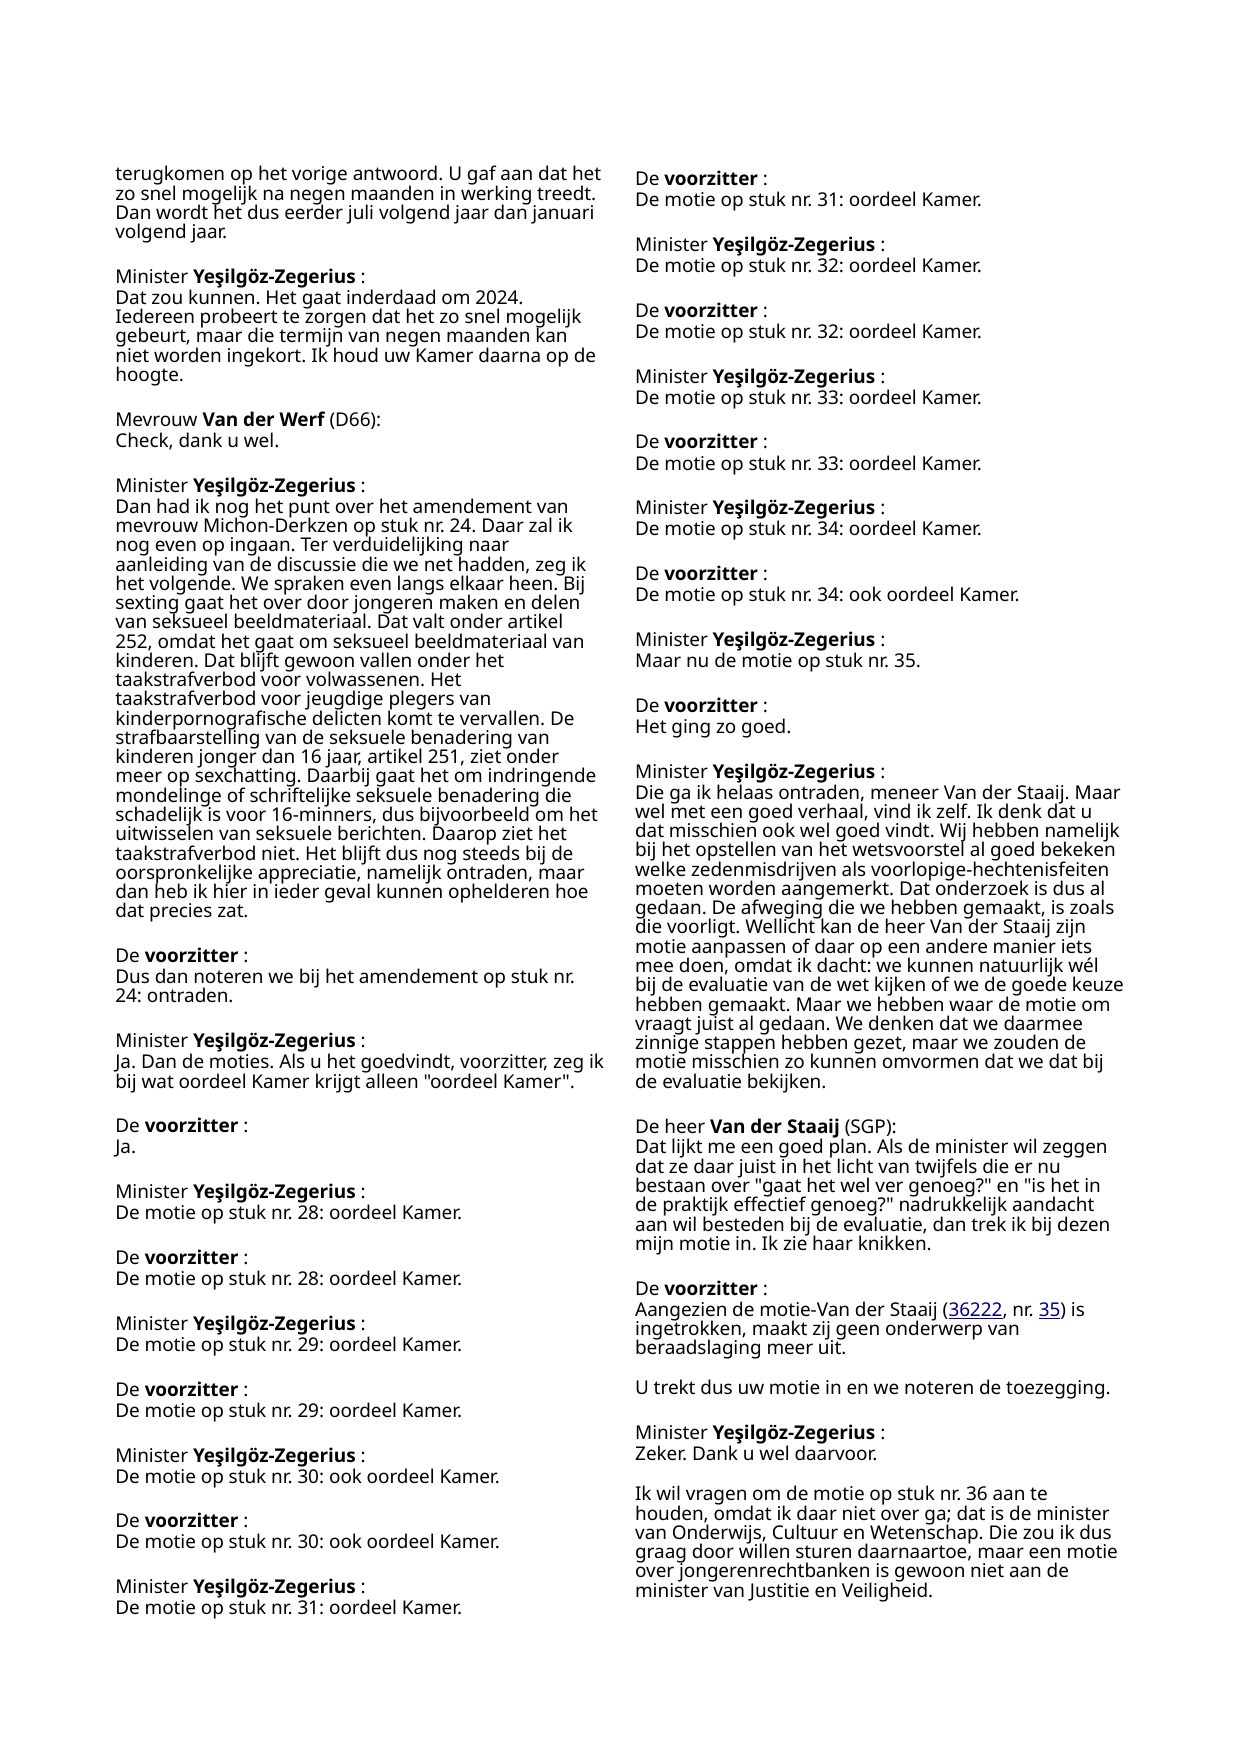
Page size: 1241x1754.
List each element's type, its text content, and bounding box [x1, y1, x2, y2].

text De motie op stuk nr. 33: oordeel Kamer. [635, 389, 1125, 408]
text De motie op stuk nr. 31: oordeel Kamer. [635, 191, 1125, 210]
text De voorzitter : [115, 1376, 605, 1402]
text Minister Yeşilgöz-Zegerius : [635, 758, 1125, 784]
text Dus dan noteren we bij het amendement op stuk nr. 24: ontraden. [115, 968, 605, 1007]
text Minister Yeşilgöz-Zegerius : [115, 472, 605, 498]
text De motie op stuk nr. 32: oordeel Kamer. [635, 323, 1125, 342]
text De voorzitter : [635, 560, 1125, 586]
text De motie op stuk nr. 34: ook oordeel Kamer. [635, 586, 1125, 605]
text Minister Yeşilgöz-Zegerius : [115, 1178, 605, 1204]
text De voorzitter : [115, 1113, 605, 1138]
text Die ga ik helaas ontraden, meneer Van der Staaij. Maar wel met een goed verhaal, vind ik zelf. Ik denk dat u dat misschien ook wel goed vindt. Wij hebben namelijk bij het opstellen van het wetsvoorstel al goed bekeken welke zedenmisdrijven als voorlopige-hechtenisfeiten moeten worden aangemerkt. Dat onderzoek is dus al gedaan. De afweging die we hebben gemaakt, is zoals die voorligt. Wellicht kan de heer Van der Staaij zijn motie aanpassen of daar op een andere manier iets mee doen, omdat ik dacht: we kunnen natuurlijk wél bij de evaluatie van de wet kijken of we de goede keuze hebben gemaakt. Maar we hebben waar de motie om vraagt juist al gedaan. We denken dat we daarmee zinnige stappen hebben gezet, maar we zouden de motie misschien zo kunnen omvormen dat we dat bij de evaluatie bekijken. [635, 784, 1125, 1092]
text De motie op stuk nr. 30: ook oordeel Kamer. [115, 1468, 605, 1487]
text De motie op stuk nr. 31: oordeel Kamer. [115, 1599, 605, 1618]
text Minister Yeşilgöz-Zegerius : [635, 231, 1125, 257]
text U trekt dus uw motie in en we noteren de toezegging. [635, 1379, 1125, 1399]
text Minister Yeşilgöz-Zegerius : [635, 494, 1125, 520]
text De motie op stuk nr. 28: oordeel Kamer. [115, 1204, 605, 1223]
text Minister Yeşilgöz-Zegerius : [635, 1419, 1125, 1445]
text Minister Yeşilgöz-Zegerius : [635, 626, 1125, 652]
text Minister Yeşilgöz-Zegerius : [115, 1442, 605, 1468]
text De heer Van der Staaij (SGP): [635, 1113, 1125, 1138]
text De voorzitter : [635, 692, 1125, 718]
text Ik wil vragen om de motie op stuk nr. 36 aan te houden, omdat ik daar niet over ga; dat is de minister van Onderwijs, Cultuur en Wetenschap. Die zou ik dus graag door willen sturen daarnaartoe, maar een motie over jongerenrechtbanken is gewoon niet aan de minister van Justitie en Veiligheid. [635, 1485, 1125, 1601]
text De voorzitter : [635, 429, 1125, 454]
text terugkomen op het vorige antwoord. U gaf aan dat het zo snel mogelijk na negen maanden in werking treedt. Dan wordt het dus eerder juli volgend jaar dan januari volgend jaar. [115, 165, 605, 242]
text De motie op stuk nr. 30: ook oordeel Kamer. [115, 1533, 605, 1553]
text Minister Yeşilgöz-Zegerius : [115, 1028, 605, 1053]
text De motie op stuk nr. 33: oordeel Kamer. [635, 454, 1125, 474]
text De voorzitter : [635, 1275, 1125, 1301]
text De voorzitter : [115, 1244, 605, 1270]
text Dan had ik nog het punt over het amendement van mevrouw Michon-Derkzen op stuk nr. 24. Daar zal ik nog even op ingaan. Ter verduidelijking naar aanleiding van de discussie die we net hadden, zeg ik het volgende. We spraken even langs elkaar heen. Bij sexting gaat het over door jongeren maken en delen van seksueel beeldmateriaal. Dat valt onder artikel 252, omdat het gaat om seksueel beeldmateriaal van kinderen. Dat blijft gewoon vallen onder het taakstrafverbod voor volwassenen. Het taakstrafverbod voor jeugdige plegers van kinderpornografische delicten komt te vervallen. De strafbaarstelling van de seksuele benadering van kinderen jonger dan 16 jaar, artikel 251, ziet onder meer op sexchatting. Daarbij gaat het om indringende mondelinge of schriftelijke seksuele benadering die schadelijk is voor 16-minners, dus bijvoorbeeld om het uitwisselen van seksuele berichten. Daarop ziet het taakstrafverbod niet. Het blijft dus nog steeds bij de oorspronkelijke appreciatie, namelijk ontraden, maar dan heb ik hier in ieder geval kunnen ophelderen hoe dat precies zat. [115, 498, 605, 922]
text De voorzitter : [635, 165, 1125, 191]
text De voorzitter : [115, 1508, 605, 1533]
text Maar nu de motie op stuk nr. 35. [635, 652, 1125, 671]
text Aangezien de motie-Van der Staaij (36222, nr. 35) is ingetrokken, maakt zij geen onderwerp van beraadslaging meer uit. [635, 1301, 1125, 1358]
text De voorzitter : [635, 297, 1125, 323]
text De voorzitter : [115, 942, 605, 968]
text De motie op stuk nr. 32: oordeel Kamer. [635, 257, 1125, 276]
text Dat lijkt me een goed plan. Als de minister wil zeggen dat ze daar juist in het licht van twijfels die er nu bestaan over "gaat het wel ver genoeg?" en "is het in de praktijk effectief genoeg?" nadrukkelijk aandacht aan wil besteden bij de evaluatie, dan trek ik bij dezen mijn motie in. Ik zie haar knikken. [635, 1138, 1125, 1254]
text Minister Yeşilgöz-Zegerius : [115, 1573, 605, 1599]
text De motie op stuk nr. 29: oordeel Kamer. [115, 1402, 605, 1421]
text Ja. Dan de moties. Als u het goedvindt, voorzitter, zeg ik bij wat oordeel Kamer krijgt alleen "oordeel Kamer". [115, 1053, 605, 1092]
text Zeker. Dank u wel daarvoor. [635, 1445, 1125, 1464]
text Minister Yeşilgöz-Zegerius : [115, 263, 605, 289]
text De motie op stuk nr. 28: oordeel Kamer. [115, 1270, 605, 1289]
text Dat zou kunnen. Het gaat inderdaad om 2024. Iedereen probeert te zorgen dat het zo snel mogelijk gebeurt, maar die termijn van negen maanden kan niet worden ingekort. Ik houd uw Kamer daarna op de hoogte. [115, 289, 605, 385]
text De motie op stuk nr. 29: oordeel Kamer. [115, 1336, 605, 1355]
text Minister Yeşilgöz-Zegerius : [635, 363, 1125, 389]
text Mevrouw Van der Werf (D66): [115, 406, 605, 432]
text Ja. [115, 1138, 605, 1158]
text Check, dank u wel. [115, 432, 605, 451]
text De motie op stuk nr. 34: oordeel Kamer. [635, 520, 1125, 539]
text Het ging zo goed. [635, 718, 1125, 737]
text Minister Yeşilgöz-Zegerius : [115, 1310, 605, 1336]
